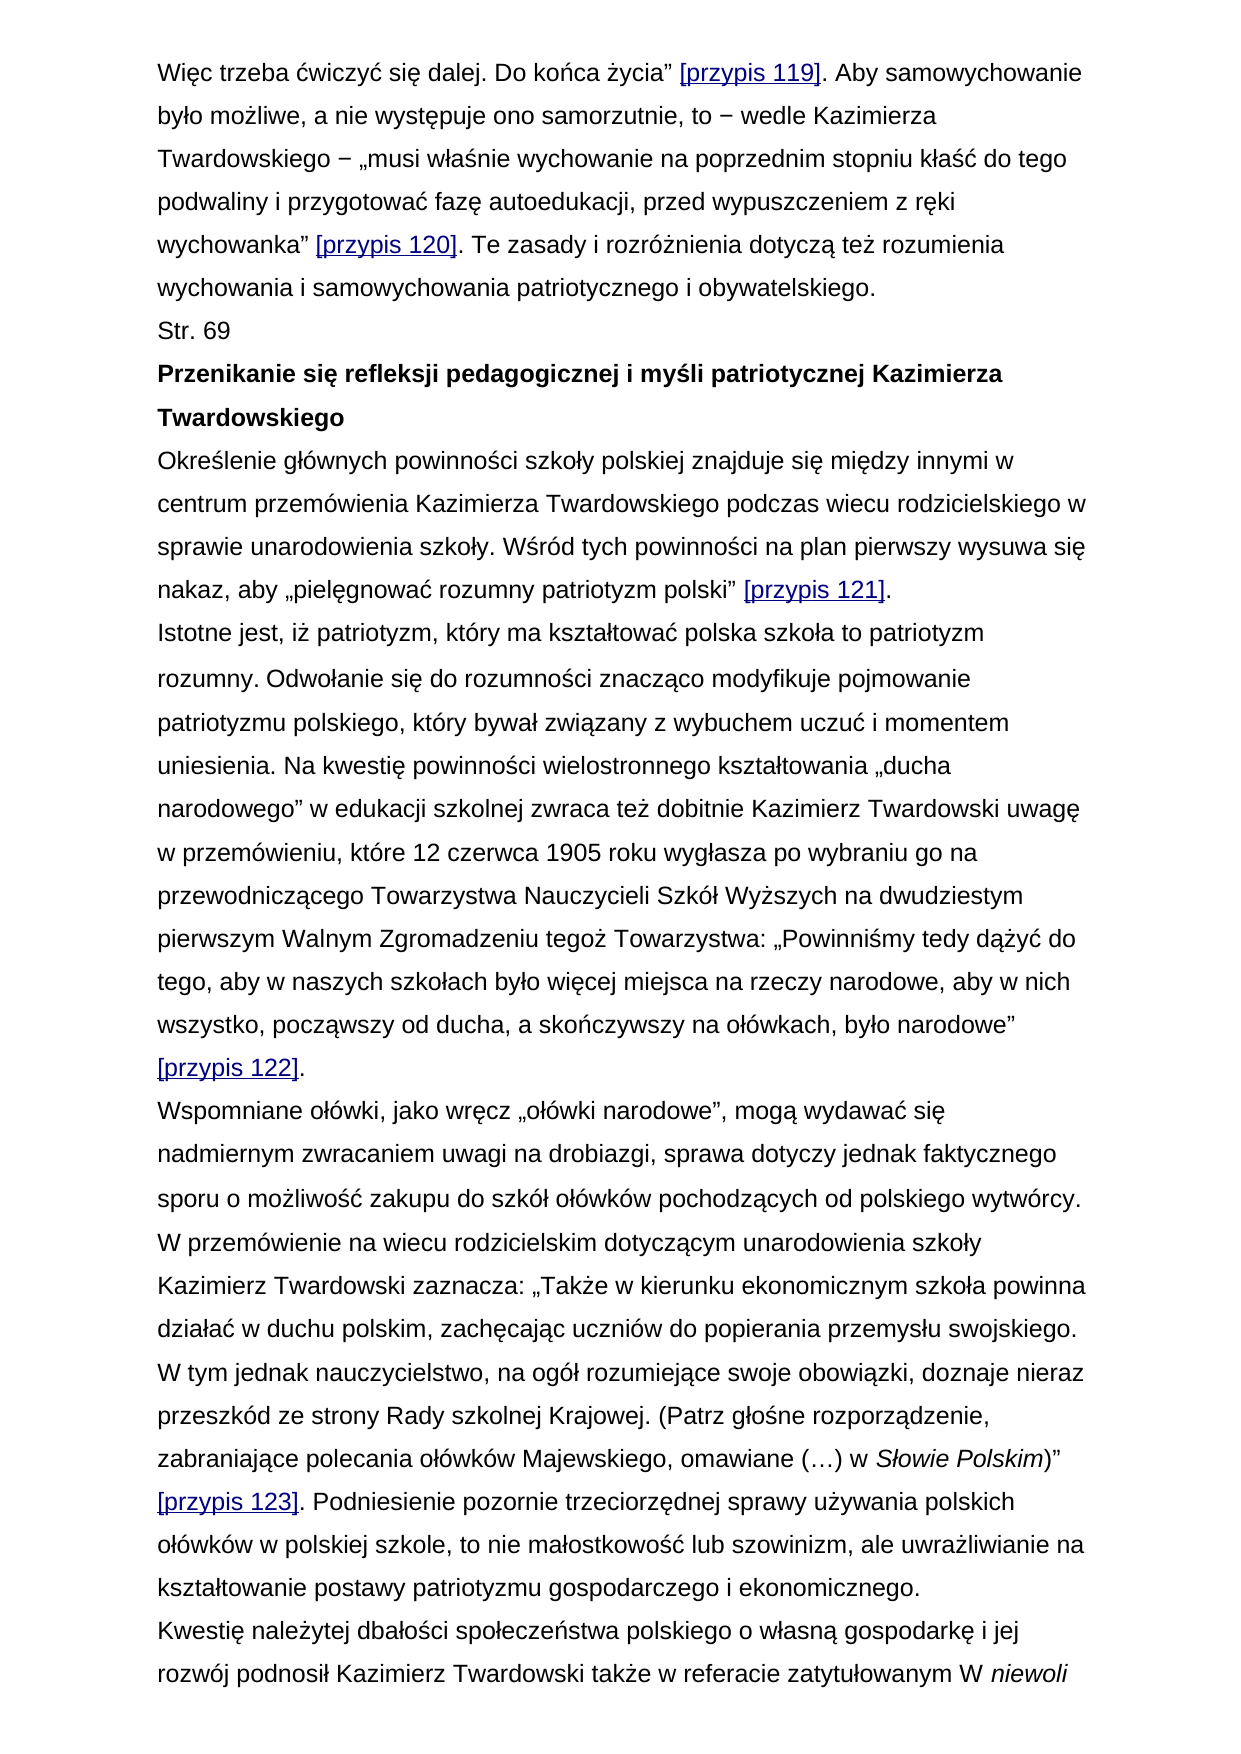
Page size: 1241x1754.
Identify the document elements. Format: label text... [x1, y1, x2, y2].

text Określenie głównych powinności szkoły polskiej znajduje się między innymi w centrum przemówienia Kazimierza Twardowskiego podczas wiecu rodzicielskiego w sprawie unarodowienia szkoły. Wśród tych powinności na plan pierwszy wysuwa się nakaz, aby „pielęgnować rozumny patriotyzm polski” [przypis 121]. [157, 446, 1088, 604]
text Istotne jest, iż patriotyzm, który ma kształtować polska szkoła to patriotyzm rozumny. Odwołanie się do rozumności znacząco modyfikuje pojmowanie patriotyzmu polskiego, który bywał związany z wybuchem uczuć i momentem uniesienia. Na kwestię powinności wielostronnego kształtowania „ducha narodowego” w edukacji szkolnej zwraca też dobitnie Kazimierz Twardowski uwagę w przemówieniu, które 12 czerwca 1905 roku wygłasza po wybraniu go na przewodniczącego Towarzystwa Nauczycieli Szkół Wyższych na dwudziestym pierwszym Walnym Zgromadzeniu tegoż Towarzystwa: „Powinniśmy tedy dążyć do tego, aby w naszych szkołach było więcej miejsca na rzeczy narodowe, aby w nich wszystko, począwszy od ducha, a skończywszy na ołówkach, było narodowe” [przypis 122]. [157, 618, 1088, 1082]
subtitle Przenikanie się refleksji pedagogicznej i myśli patriotycznej Kazimierza Twardowskiego [157, 359, 1088, 431]
text Więc trzeba ćwiczyć się dalej. Do końca życia” [przypis 119]. Aby samowychowanie było możliwe, a nie występuje ono samorzutnie, to − wedle Kazimierza Twardowskiego − „musi właśnie wychowanie na poprzednim stopniu kłaść do tego podwaliny i przygotować fazę autoedukacji, przed wypuszczeniem z ręki wychowanka” [przypis 120]. Te zasady i rozróżnienia dotyczą też rozumienia wychowania i samowychowania patriotycznego i obywatelskiego. [157, 57, 1088, 302]
text Wspomniane ołówki, jako wręcz „ołówki narodowe”, mogą wydawać się nadmiernym zwracaniem uwagi na drobiazgi, sprawa dotyczy jednak faktycznego sporu o możliwość zakupu do szkół ołówków pochodzących od polskiego wytwórcy. W przemówienie na wiecu rodzicielskim dotyczącym unarodowienia szkoły Kazimierz Twardowski zaznacza: „Także w kierunku ekonomicznym szkoła powinna działać w duchu polskim, zachęcając uczniów do popierania przemysłu swojskiego. W tym jednak nauczycielstwo, na ogół rozumiejące swoje obowiązki, doznaje nieraz przeszkód ze strony Rady szkolnej Krajowej. (Patrz głośne rozporządzenie, zabraniające polecania ołówków Majewskiego, omawiane (…) w Słowie Polskim)” [przypis 123]. Podniesienie pozornie trzeciorzędnej sprawy używania polskich ołówków w polskiej szkole, to nie małostkowość lub szowinizm, ale uwrażliwianie na kształtowanie postawy patriotyzmu gospodarczego i ekonomicznego. [157, 1096, 1088, 1602]
text Str. 69 [157, 316, 1088, 345]
text Kwestię należytej dbałości społeczeństwa polskiego o własną gospodarkę i jej rozwój podnosił Kazimierz Twardowski także w referacie zatytułowanym W niewoli [157, 1616, 1088, 1688]
